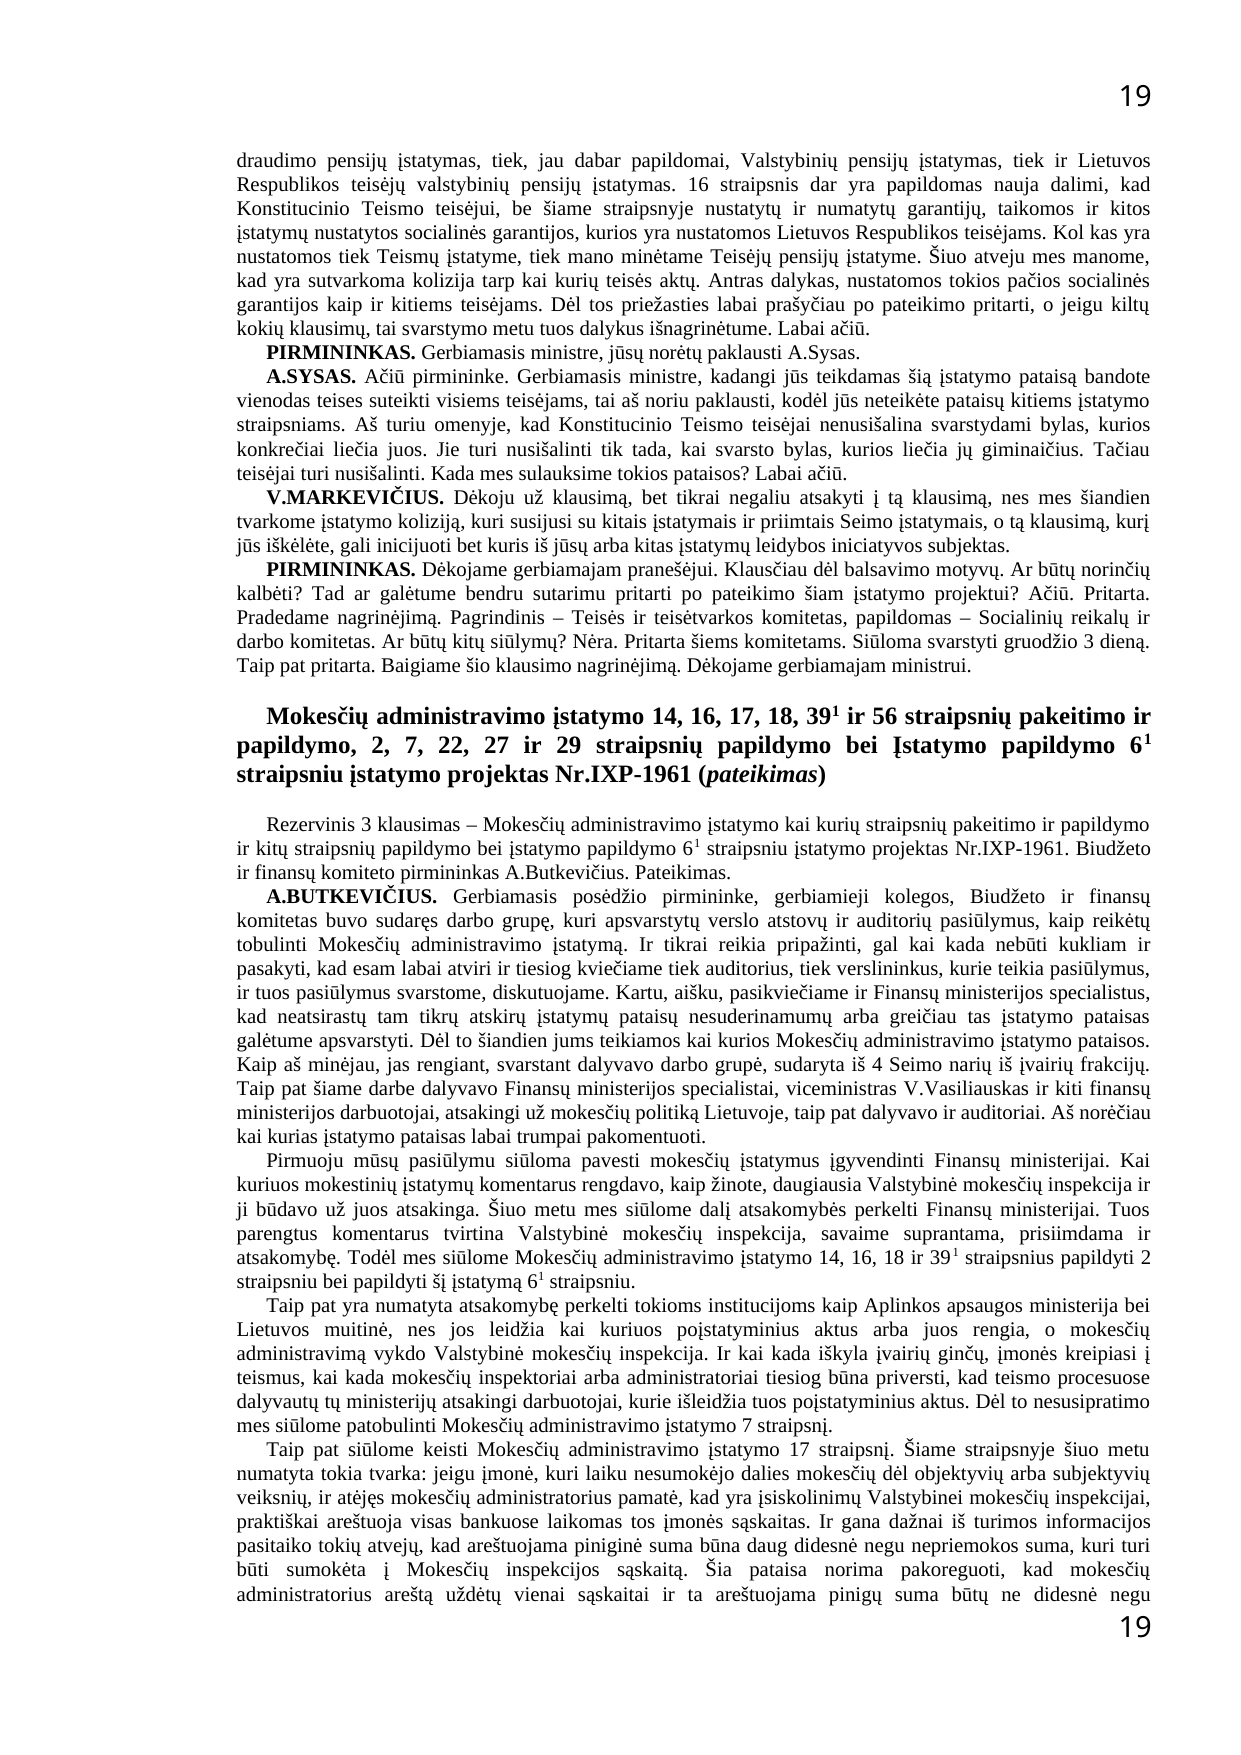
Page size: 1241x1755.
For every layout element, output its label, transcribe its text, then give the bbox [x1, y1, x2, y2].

text V.MARKEVIČIUS. Dėkoju už klausimą, bet tikrai negaliu atsakyti į tą klausimą, nes mes šiandien tvarkome įstatymo koliziją, kuri susijusi su kitais įstatymais ir priimtais Seimo įstatymais, o tą klausimą, kurį jūs iškėlėte, gali inicijuoti bet kuris iš jūsų arba kitas įstatymų leidybos iniciatyvos subjektas. [236, 484, 1152, 557]
text Rezervinis 3 klausimas – Mokesčių administravimo įstatymo kai kurių straipsnių pakeitimo ir papildymo ir kitų straipsnių papildymo bei įstatymo papildymo 61 straipsniu įstatymo projektas Nr.IXP-1961. Biudžeto ir finansų komiteto pirmininkas A.Butkevičius. Pateikimas. [236, 811, 1152, 884]
text Taip pat siūlome keisti Mokesčių administravimo įstatymo 17 straipsnį. Šiame straipsnyje šiuo metu numatyta tokia tvarka: jeigu įmonė, kuri laiku nesumokėjo dalies mokesčių dėl objektyvių arba subjektyvių veiksnių, ir atėjęs mokesčių administratorius pamatė, kad yra įsiskolinimų Valstybinei mokesčių inspekcijai, praktiškai areštuoja visas bankuose laikomas tos įmonės sąskaitas. Ir gana dažnai iš turimos informacijos pasitaiko tokių atvejų, kad areštuojama piniginė suma būna daug didesnė negu nepriemokos suma, kuri turi būti sumokėta į Mokesčių inspekcijos sąskaitą. Šia pataisa norima pakoreguoti, kad mokesčių administratorius areštą uždėtų vienai sąskaitai ir ta areštuojama pinigų suma būtų ne didesnė negu [236, 1437, 1152, 1606]
text A.SYSAS. Ačiū pirmininke. Gerbiamasis ministre, kadangi jūs teikdamas šią įstatymo pataisą bandote vienodas teises suteikti visiems teisėjams, tai aš noriu paklausti, kodėl jūs neteikėte pataisų kitiems įstatymo straipsniams. Aš turiu omenyje, kad Konstitucinio Teismo teisėjai nenusišalina svarstydami bylas, kurios konkrečiai liečia juos. Jie turi nusišalinti tik tada, kai svarsto bylas, kurios liečia jų giminaičius. Tačiau teisėjai turi nusišalinti. Kada mes sulauksime tokios pataisos? Labai ačiū. [236, 364, 1152, 484]
text Taip pat yra numatyta atsakomybę perkelti tokioms institucijoms kaip Aplinkos apsaugos ministerija bei Lietuvos muitinė, nes jos leidžia kai kuriuos poįstatyminius aktus arba juos rengia, o mokesčių administravimą vykdo Valstybinė mokesčių inspekcija. Ir kai kada iškyla įvairių ginčų, įmonės kreipiasi į teismus, kai kada mokesčių inspektoriai arba administratoriai tiesiog būna priversti, kad teismo procesuose dalyvautų tų ministerijų atsakingi darbuotojai, kurie išleidžia tuos poįstatyminius aktus. Dėl to nesusipratimo mes siūlome patobulinti Mokesčių administravimo įstatymo 7 straipsnį. [236, 1293, 1152, 1437]
text A.BUTKEVIČIUS. Gerbiamasis posėdžio pirmininke, gerbiamieji kolegos, Biudžeto ir finansų komitetas buvo sudaręs darbo grupę, kuri apsvarstytų verslo atstovų ir auditorių pasiūlymus, kaip reikėtų tobulinti Mokesčių administravimo įstatymą. Ir tikrai reikia pripažinti, gal kai kada nebūti kukliam ir pasakyti, kad esam labai atviri ir tiesiog kviečiame tiek auditorius, tiek verslininkus, kurie teikia pasiūlymus, ir tuos pasiūlymus svarstome, diskutuojame. Kartu, aišku, pasikviečiame ir Finansų ministerijos specialistus, kad neatsirastų tam tikrų atskirų įstatymų pataisų nesuderinamumų arba greičiau tas įstatymo pataisas galėtume apsvarstyti. Dėl to šiandien jums teikiamos kai kurios Mokesčių administravimo įstatymo pataisos. Kaip aš minėjau, jas rengiant, svarstant dalyvavo darbo grupė, sudaryta iš 4 Seimo narių iš įvairių frakcijų. Taip pat šiame darbe dalyvavo Finansų ministerijos specialistai, viceministras V.Vasiliauskas ir kiti finansų ministerijos darbuotojai, atsakingi už mokesčių politiką Lietuvoje, taip pat dalyvavo ir auditoriai. Aš norėčiau kai kurias įstatymo pataisas labai trumpai pakomentuoti. [236, 884, 1152, 1148]
text PIRMININKAS. Dėkojame gerbiamajam pranešėjui. Klausčiau dėl balsavimo motyvų. Ar būtų norinčių kalbėti? Tad ar galėtume bendru sutarimu pritarti po pateikimo šiam įstatymo projektui? Ačiū. Pritarta. Pradedame nagrinėjimą. Pagrindinis – Teisės ir teisėtvarkos komitetas, papildomas – Socialinių reikalų ir darbo komitetas. Ar būtų kitų siūlymų? Nėra. Pritarta šiems komitetams. Siūloma svarstyti gruodžio 3 dieną. Taip pat pritarta. Baigiame šio klausimo nagrinėjimą. Dėkojame gerbiamajam ministrui. [236, 557, 1152, 677]
text Mokesčių administravimo įstatymo 14, 16, 17, 18, 391 ir 56 straipsnių pakeitimo ir papildymo, 2, 7, 22, 27 ir 29 straipsnių papildymo bei Įstatymo papildymo 61 straipsniu įstatymo projektas Nr.IXP-1961 (pateikimas) [236, 701, 1152, 787]
text draudimo pensijų įstatymas, tiek, jau dabar papildomai, Valstybinių pensijų įstatymas, tiek ir Lietuvos Respublikos teisėjų valstybinių pensijų įstatymas. 16 straipsnis dar yra papildomas nauja dalimi, kad Konstitucinio Teismo teisėjui, be šiame straipsnyje nustatytų ir numatytų garantijų, taikomos ir kitos įstatymų nustatytos socialinės garantijos, kurios yra nustatomos Lietuvos Respublikos teisėjams. Kol kas yra nustatomos tiek Teismų įstatyme, tiek mano minėtame Teisėjų pensijų įstatyme. Šiuo atveju mes manome, kad yra sutvarkoma kolizija tarp kai kurių teisės aktų. Antras dalykas, nustatomos tokios pačios socialinės garantijos kaip ir kitiems teisėjams. Dėl tos priežasties labai prašyčiau po pateikimo pritarti, o jeigu kiltų kokių klausimų, tai svarstymo metu tuos dalykus išnagrinėtume. Labai ačiū. [236, 148, 1152, 340]
text PIRMININKAS. Gerbiamasis ministre, jūsų norėtų paklausti A.Sysas. [236, 340, 1152, 364]
text Pirmuoju mūsų pasiūlymu siūloma pavesti mokesčių įstatymus įgyvendinti Finansų ministerijai. Kai kuriuos mokestinių įstatymų komentarus rengdavo, kaip žinote, daugiausia Valstybinė mokesčių inspekcija ir ji būdavo už juos atsakinga. Šiuo metu mes siūlome dalį atsakomybės perkelti Finansų ministerijai. Tuos parengtus komentarus tvirtina Valstybinė mokesčių inspekcija, savaime suprantama, prisiimdama ir atsakomybę. Todėl mes siūlome Mokesčių administravimo įstatymo 14, 16, 18 ir 391 straipsnius papildyti 2 straipsniu bei papildyti šį įstatymą 61 straipsniu. [236, 1148, 1152, 1293]
